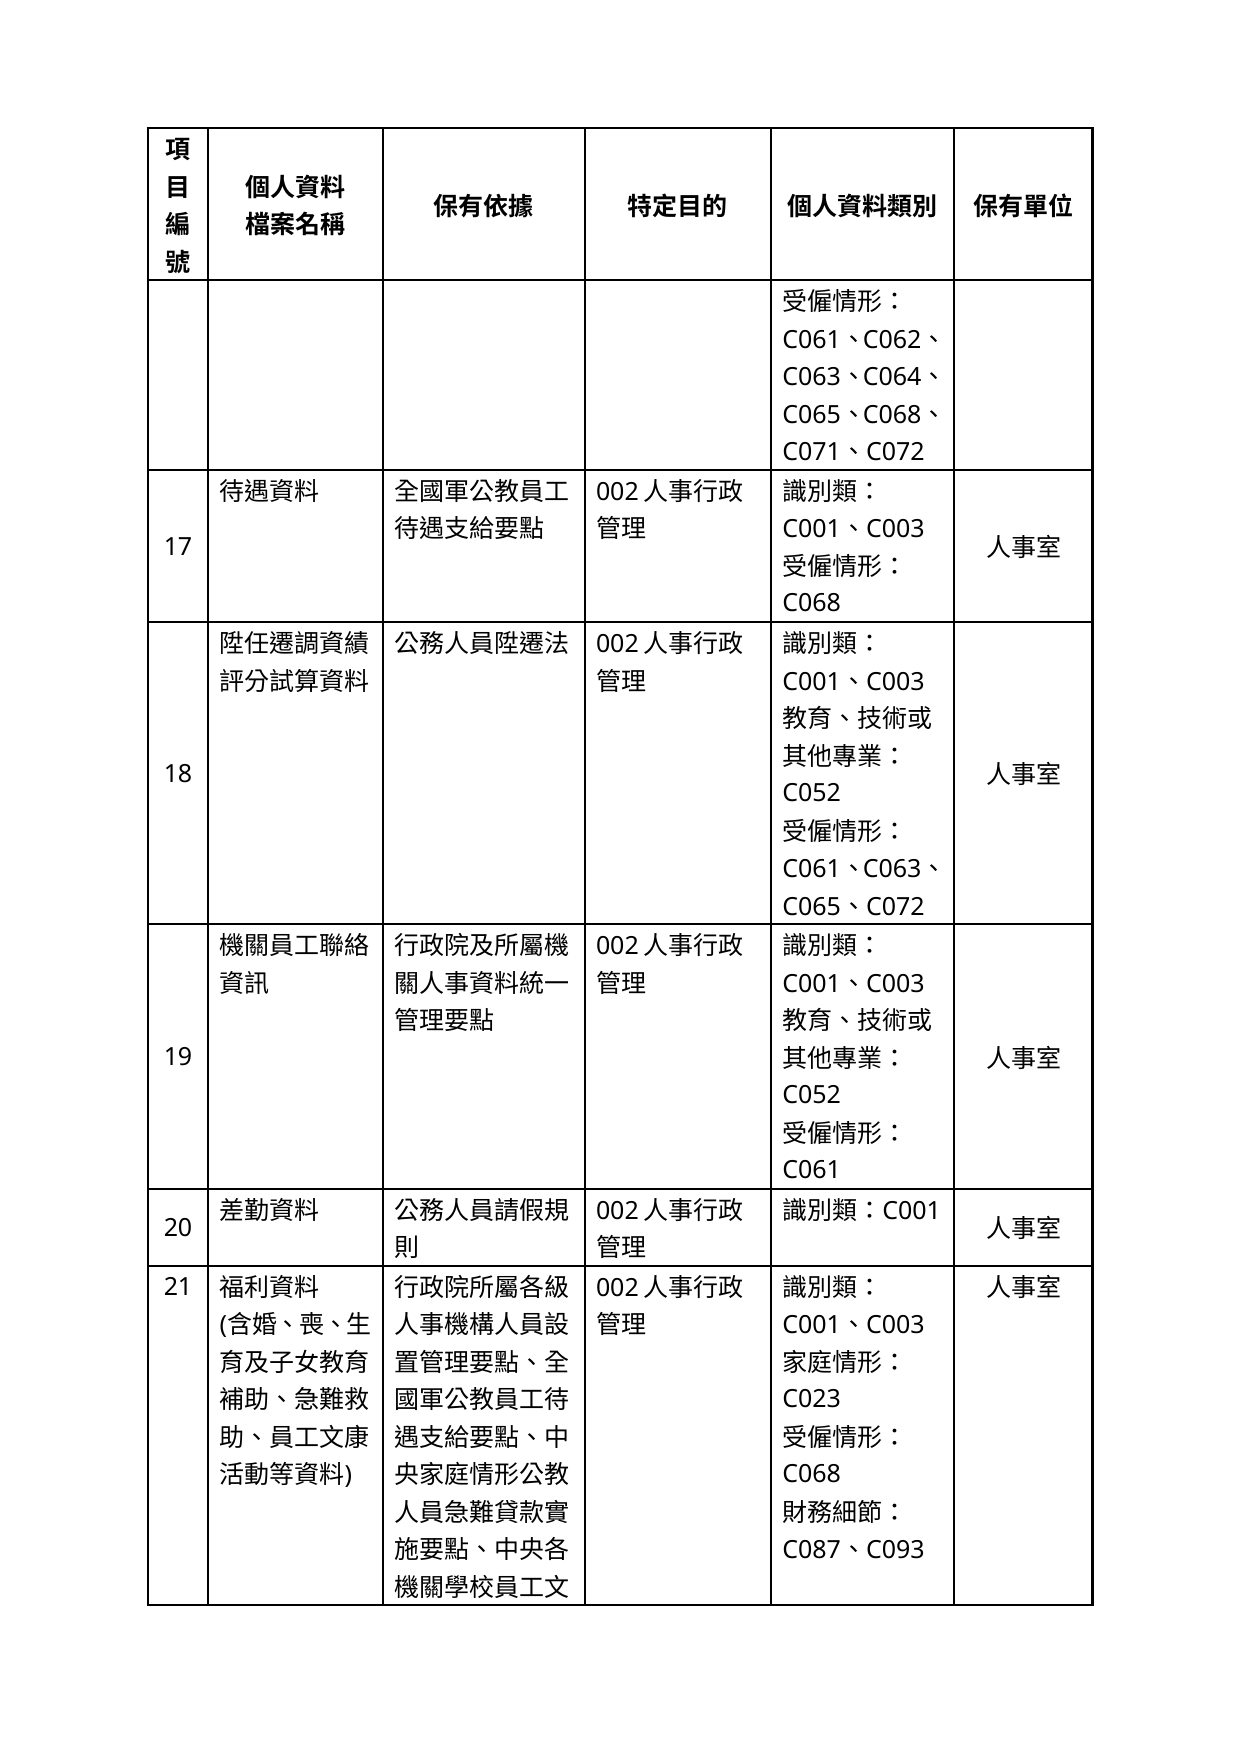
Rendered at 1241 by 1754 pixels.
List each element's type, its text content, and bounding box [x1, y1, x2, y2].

table_cell 待遇資料 [209, 471, 382, 621]
table_cell 17 [149, 471, 207, 621]
table_cell 受僱情形：C061、C062、C063、C064、C065、C068、C071、C072 [772, 281, 953, 469]
table_cell 人事室 [955, 1190, 1091, 1264]
table_header 保有依據 [384, 129, 584, 279]
table_cell [955, 281, 1091, 469]
table_cell 人事室 [955, 623, 1091, 923]
table_cell 21 [149, 1267, 207, 1604]
table_cell 18 [149, 623, 207, 923]
table_cell 20 [149, 1190, 207, 1264]
table_cell 002人事行政管理 [586, 471, 770, 621]
table_cell [586, 281, 770, 469]
table_header 項目 編號 [149, 129, 207, 279]
table_cell 識別類：C001、C003 家庭情形：C023 受僱情形：C068 財務細節：C087、C093 [772, 1267, 953, 1604]
table_cell 人事室 [955, 925, 1091, 1187]
table_cell 識別類：C001、C003 受僱情形：C068 [772, 471, 953, 621]
table_cell 19 [149, 925, 207, 1187]
table_cell [149, 281, 207, 469]
table_cell 公務人員請假規則 [384, 1190, 584, 1264]
table_header 個人資料類別 [772, 129, 953, 279]
table_header 保有單位 [955, 129, 1091, 279]
table_cell 識別類：C001 [772, 1190, 953, 1264]
table_cell 全國軍公教員工待遇支給要點 [384, 471, 584, 621]
table_cell 002人事行政管理 [586, 1190, 770, 1264]
table_cell 人事室 [955, 1267, 1091, 1604]
table_cell 公務人員陞遷法 [384, 623, 584, 923]
table_cell [209, 281, 382, 469]
table_cell 002人事行政管理 [586, 1267, 770, 1604]
table_cell 002人事行政管理 [586, 925, 770, 1187]
table_cell 002人事行政管理 [586, 623, 770, 923]
table_cell 行政院及所屬機關人事資料統一管理要點 [384, 925, 584, 1187]
table_cell 差勤資料 [209, 1190, 382, 1264]
table_cell 識別類：C001、C003 教育、技術或其他專業：C052 受僱情形：C061 [772, 925, 953, 1187]
table_cell 識別類：C001、C003 教育、技術或其他專業：C052 受僱情形：C061、C063、C065、C072 [772, 623, 953, 923]
table_cell [384, 281, 584, 469]
table_cell 行政院所屬各級人事機構人員設置管理要點、全國軍公教員工待遇支給要點、中央家庭情形公教人員急難貸款實施要點、中央各機關學校員工文 [384, 1267, 584, 1604]
table_cell 人事室 [955, 471, 1091, 621]
table_cell 福利資料 (含婚、喪、生育及子女教育補助、急難救助、員工文康活動等資料) [209, 1267, 382, 1604]
table_header 特定目的 [586, 129, 770, 279]
table_cell 陞任遷調資績評分試算資料 [209, 623, 382, 923]
table_cell 機關員工聯絡資訊 [209, 925, 382, 1187]
table_header 個人資料 檔案名稱 [209, 129, 382, 279]
